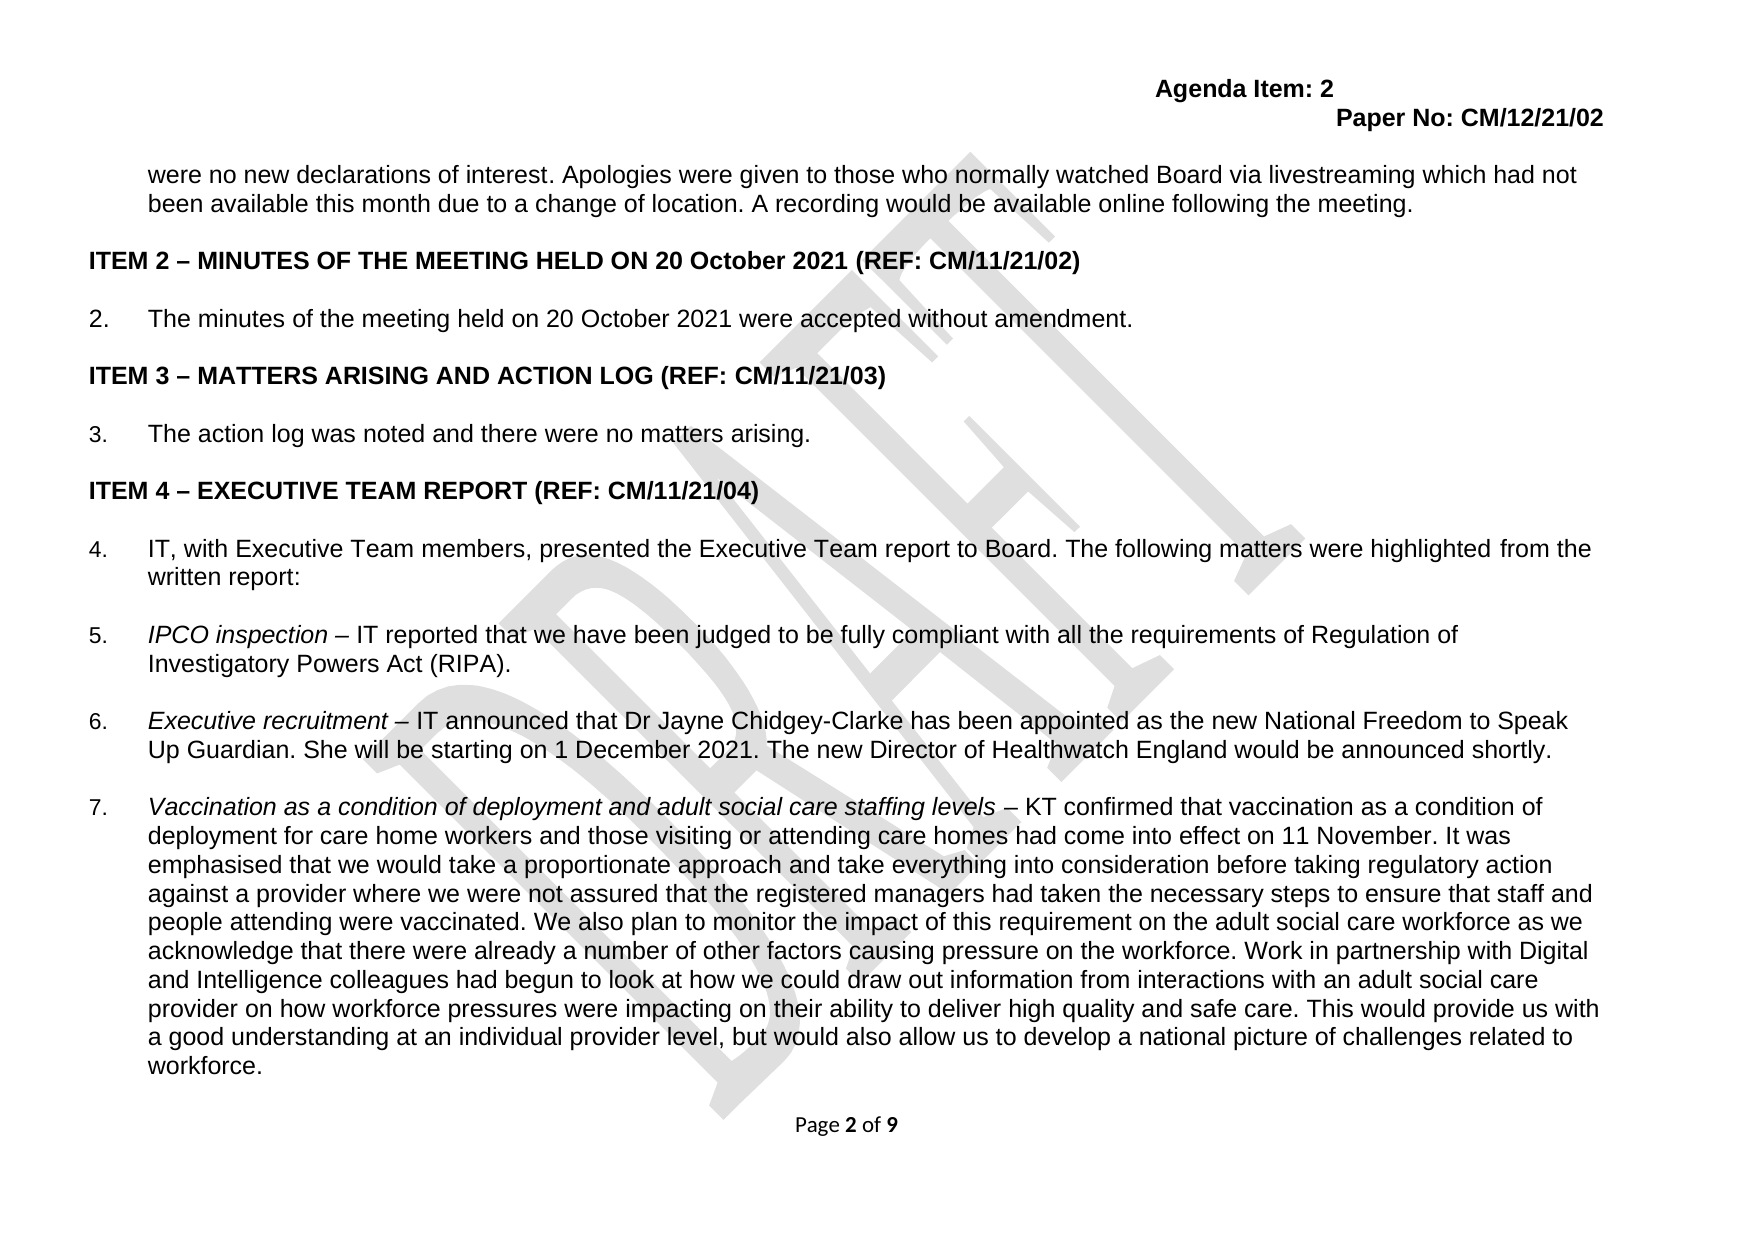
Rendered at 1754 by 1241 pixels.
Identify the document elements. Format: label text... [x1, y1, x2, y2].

text ITEM 3 – MATTERS ARISING AND ACTION LOG (REF: CM/11/21/03) [827, 361, 1081, 390]
list [1147, 418, 1604, 447]
list IT, with Executive Team members, presented the Executive Team report to Board. The following matters were highlighted from the written report: [1254, 533, 1604, 591]
list Executive recruitment – IT announced that Dr Jayne Chidgey-Clarke has been appointed as the new National Freedom to Speak Up Guardian. She will be starting on 1 December 2021. The new Director of Healthwatch England would be announced shortly. [1055, 706, 1604, 763]
list Executive recruitment – IT announced that Dr Jayne Chidgey-Clarke has been appointed as the new National Freedom to Speak Up Guardian. She will be starting on 1 December 2021. The new Director of Healthwatch England would be announced shortly. [533, 706, 668, 763]
list Executive recruitment – IT announced that Dr Jayne Chidgey-Clarke has been appointed as the new National Freedom to Speak Up Guardian. She will be starting on 1 December 2021. The new Director of Healthwatch England would be announced shortly. [758, 706, 922, 763]
list IT, with Executive Team members, presented the Executive Team report to Board. The following matters were highlighted from the written report: [999, 533, 1244, 591]
list The minutes of the meeting held on 20 October 2021 were accepted without amendment. [1032, 303, 1604, 332]
list The minutes of the meeting held on 20 October 2021 were accepted without amendment. [89, 303, 817, 332]
list Executive recruitment – IT announced that Dr Jayne Chidgey-Clarke has been appointed as the new National Freedom to Speak Up Guardian. She will be starting on 1 December 2021. The new Director of Healthwatch England would be announced shortly. [649, 706, 736, 763]
list IPCO inspection – IT reported that we have been judged to be fully compliant with all the requirements of Regulation of Investigatory Powers Act (RIPA). [829, 620, 910, 672]
list Vaccination as a condition of deployment and adult social care staffing levels – KT confirmed that vaccination as a condition of deployment for care home workers and those visiting or attending care homes had come into effect on 11 November. It was emphasised that we would take a proportionate approach and take everything into consideration before taking regulatory action against a provider where we were not assured that the registered managers had taken the necessary steps to ensure that staff and people attending were vaccinated. We also plan to monitor the impact of this requirement on the adult social care workforce as we acknowledge that there were already a number of other factors causing pressure on the workforce. Work in partnership with Digital and Intelligence colleagues had begun to look at how we could draw out information from interactions with an adult social care provider on how workforce pressures were impacting on their ability to deliver high quality and safe care. This would provide us with a good understanding at an individual provider level, but would also allow us to develop a national picture of challenges related to workforce. [642, 792, 1604, 1080]
list PW welcomed Board members and other attendees, including Andrea Tipping, from our Carers Equality Network, as the Equality Network representative for this month. Apologies for absence had been received from Sally Cheshire and Stephen Marston. There were no new declarations of interest. Apologies were given to those who normally watched Board via livestreaming which had not been available this month due to a change of location. A recording would be available online following the meeting. [980, 160, 1604, 217]
list Executive recruitment – IT announced that Dr Jayne Chidgey-Clarke has been appointed as the new National Freedom to Speak Up Guardian. She will be starting on 1 December 2021. The new Director of Healthwatch England would be announced shortly. [89, 706, 414, 763]
text ITEM 2 – MINUTES OF THE MEETING HELD ON 20 October 2021 (REF: CM/11/21/02) [975, 246, 1604, 275]
list The action log was noted and there were no matters arising. [89, 418, 874, 447]
list IPCO inspection – IT reported that we have been judged to be fully compliant with all the requirements of Regulation of Investigatory Powers Act (RIPA). [1086, 620, 1604, 677]
list PW welcomed Board members and other attendees, including Andrea Tipping, from our Carers Equality Network, as the Equality Network representative for this month. Apologies for absence had been received from Sally Cheshire and Stephen Marston. There were no new declarations of interest. Apologies were given to those who normally watched Board via livestreaming which had not been available this month due to a change of location. A recording would be available online following the meeting. [89, 160, 961, 217]
list [973, 418, 1138, 447]
text ITEM 4 – EXECUTIVE TEAM REPORT (REF: CM/11/21/04) [1205, 476, 1604, 505]
list IPCO inspection – IT reported that we have been judged to be fully compliant with all the requirements of Regulation of Investigatory Powers Act (RIPA). [563, 620, 708, 677]
list Vaccination as a condition of deployment and adult social care staffing levels – KT confirmed that vaccination as a condition of deployment for care home workers and those visiting or attending care homes had come into effect on 11 November. It was emphasised that we would take a proportionate approach and take everything into consideration before taking regulatory action against a provider where we were not assured that the registered managers had taken the necessary steps to ensure that staff and people attending were vaccinated. We also plan to monitor the impact of this requirement on the adult social care workforce as we acknowledge that there were already a number of other factors causing pressure on the workforce. Work in partnership with Digital and Intelligence colleagues had begun to look at how we could draw out information from interactions with an adult social care provider on how workforce pressures were impacting on their ability to deliver high quality and safe care. This would provide us with a good understanding at an individual provider level, but would also allow us to develop a national picture of challenges related to workforce. [464, 792, 769, 1060]
text ITEM 2 – MINUTES OF THE MEETING HELD ON 20 October 2021 (REF: CM/11/21/02) [902, 246, 966, 275]
list Executive recruitment – IT announced that Dr Jayne Chidgey-Clarke has been appointed as the new National Freedom to Speak Up Guardian. She will be starting on 1 December 2021. The new Director of Healthwatch England would be announced shortly. [423, 721, 563, 763]
list IPCO inspection – IT reported that we have been judged to be fully compliant with all the requirements of Regulation of Investigatory Powers Act (RIPA). [693, 620, 855, 677]
list IT, with Executive Team members, presented the Executive Team report to Board. The following matters were highlighted from the written report: [831, 533, 1018, 591]
list IPCO inspection – IT reported that we have been judged to be fully compliant with all the requirements of Regulation of Investigatory Powers Act (RIPA). [89, 620, 582, 677]
text ITEM 4 – EXECUTIVE TEAM REPORT (REF: CM/11/21/04) [89, 476, 721, 505]
list Vaccination as a condition of deployment and adult social care staffing levels – KT confirmed that vaccination as a condition of deployment for care home workers and those visiting or attending care homes had come into effect on 11 November. It was emphasised that we would take a proportionate approach and take everything into consideration before taking regulatory action against a provider where we were not assured that the registered managers had taken the necessary steps to ensure that staff and people attending were vaccinated. We also plan to monitor the impact of this requirement on the adult social care workforce as we acknowledge that there were already a number of other factors causing pressure on the workforce. Work in partnership with Digital and Intelligence colleagues had begun to look at how we could draw out information from interactions with an adult social care provider on how workforce pressures were impacting on their ability to deliver high quality and safe care. This would provide us with a good understanding at an individual provider level, but would also allow us to develop a national picture of challenges related to workforce. [89, 792, 714, 1080]
list IT, with Executive Team members, presented the Executive Team report to Board. The following matters were highlighted from the written report: [89, 533, 788, 591]
text ITEM 3 – MATTERS ARISING AND ACTION LOG (REF: CM/11/21/03) [1090, 361, 1604, 390]
list IPCO inspection – IT reported that we have been judged to be fully compliant with all the requirements of Regulation of Investigatory Powers Act (RIPA). [944, 620, 1104, 677]
list Executive recruitment – IT announced that Dr Jayne Chidgey-Clarke has been appointed as the new National Freedom to Speak Up Guardian. She will be starting on 1 December 2021. The new Director of Healthwatch England would be announced shortly. [897, 706, 1051, 763]
text ITEM 4 – EXECUTIVE TEAM REPORT (REF: CM/11/21/04) [1031, 476, 1196, 505]
text ITEM 4 – EXECUTIVE TEAM REPORT (REF: CM/11/21/04) [941, 476, 994, 503]
text ITEM 4 – EXECUTIVE TEAM REPORT (REF: CM/11/21/04) [758, 476, 932, 505]
list The minutes of the meeting held on 20 October 2021 were accepted without amendment. [922, 303, 1023, 332]
text ITEM 2 – MINUTES OF THE MEETING HELD ON 20 October 2021 (REF: CM/11/21/02) [89, 246, 875, 275]
list IT, with Executive Team members, presented the Executive Team report to Board. The following matters were highlighted from the written report: [761, 533, 860, 591]
list [884, 418, 985, 447]
text ITEM 3 – MATTERS ARISING AND ACTION LOG (REF: CM/11/21/03) [89, 361, 817, 390]
